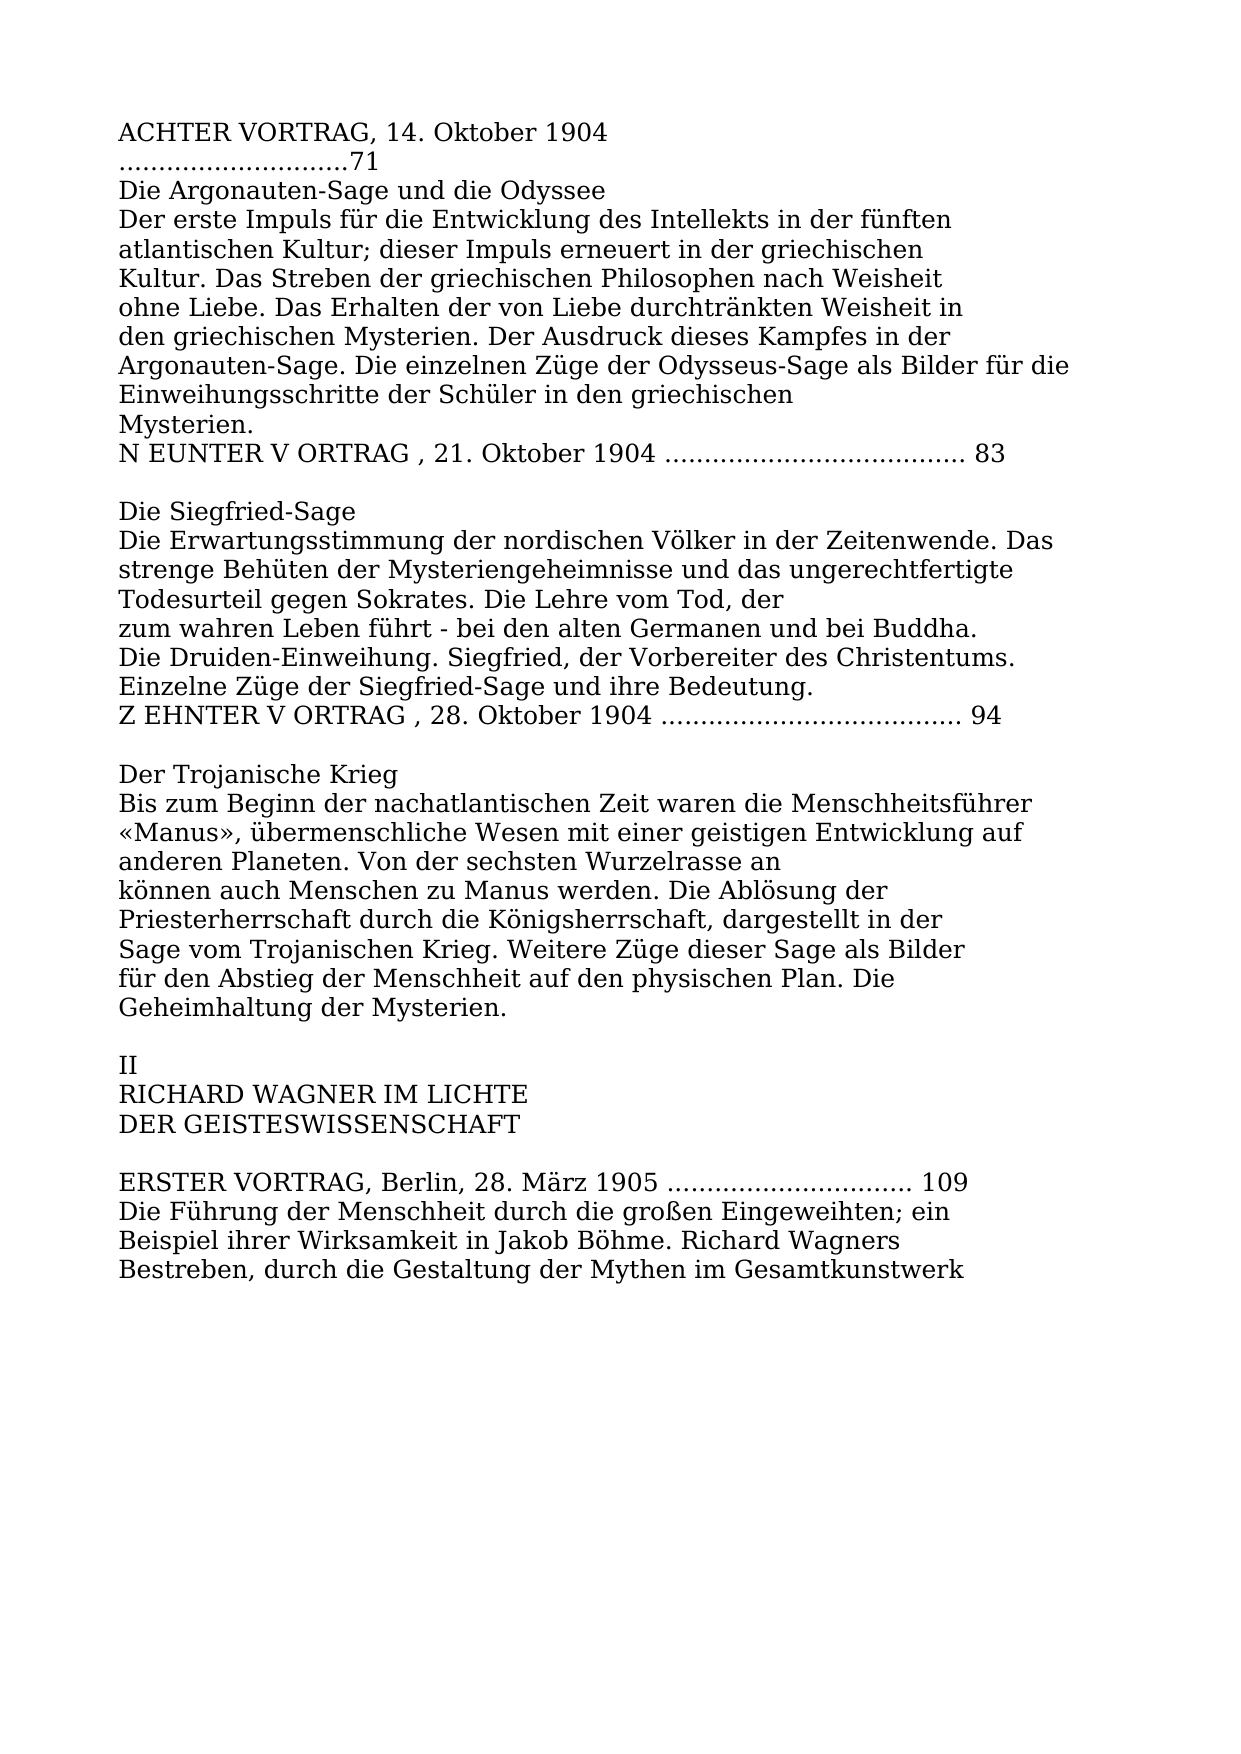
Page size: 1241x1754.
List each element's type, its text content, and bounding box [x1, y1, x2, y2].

text Die Erwartungsstimmung der nordischen Völker in der Zeitenwende. Das strenge Behüten der Mysteriengeheimnisse und das ungerechtfertigte Todesurteil gegen Sokrates. Die Lehre vom Tod, der [118, 526, 1122, 614]
text Die Siegfried-Sage [118, 497, 1122, 526]
text RICHARD WAGNER IM LICHTE [118, 1081, 1122, 1110]
text Der Trojanische Krieg [118, 760, 1122, 789]
text N EUNTER V ORTRAG , 21. Oktober 1904 ...................................... 83 [118, 439, 1122, 468]
text Die Druiden-Einweihung. Siegfried, der Vorbereiter des Christentums. Einzelne Züge der Siegfried-Sage und ihre Bedeutung. [118, 643, 1122, 701]
text Argonauten-Sage. Die einzelnen Züge der Odysseus-Sage als Bilder für die Einweihungsschritte der Schüler in den griechischen [118, 351, 1122, 410]
text können auch Menschen zu Manus werden. Die Ablösung der [118, 876, 1122, 906]
text atlantischen Kultur; dieser Impuls erneuert in der griechischen [118, 235, 1122, 264]
text Mysterien. [118, 410, 1122, 439]
text ohne Liebe. Das Erhalten der von Liebe durchtränkten Weisheit in [118, 293, 1122, 322]
text Z EHNTER V ORTRAG , 28. Oktober 1904 ...................................... 94 [118, 701, 1122, 731]
text den griechischen Mysterien. Der Ausdruck dieses Kampfes in der [118, 322, 1122, 351]
text ACHTER VORTRAG, 14. Oktober 1904 [118, 118, 1122, 147]
text Die Führung der Menschheit durch die großen Eingeweihten; ein [118, 1197, 1122, 1226]
text .............................71 [118, 147, 1122, 176]
text Beispiel ihrer Wirksamkeit in Jakob Böhme. Richard Wagners [118, 1226, 1122, 1256]
text Bis zum Beginn der nachatlantischen Zeit waren die Menschheitsführer «Manus», übermenschliche Wesen mit einer geistigen Entwicklung auf anderen Planeten. Von der sechsten Wurzelrasse an [118, 789, 1122, 876]
text II [118, 1051, 1122, 1081]
text ERSTER VORTRAG, Berlin, 28. März 1905 ............................... 109 [118, 1168, 1122, 1197]
text DER GEISTESWISSENSCHAFT [118, 1110, 1122, 1139]
text Sage vom Trojanischen Krieg. Weitere Züge dieser Sage als Bilder [118, 935, 1122, 964]
text Priesterherrschaft durch die Königsherrschaft, dargestellt in der [118, 906, 1122, 935]
text Die Argonauten-Sage und die Odyssee [118, 176, 1122, 206]
text Geheimhaltung der Mysterien. [118, 993, 1122, 1022]
text Bestreben, durch die Gestaltung der Mythen im Gesamtkunstwerk [118, 1256, 1122, 1285]
text für den Abstieg der Menschheit auf den physischen Plan. Die [118, 964, 1122, 993]
text Der erste Impuls für die Entwicklung des Intellekts in der fünften [118, 206, 1122, 235]
text Kultur. Das Streben der griechischen Philosophen nach Weisheit [118, 264, 1122, 293]
text zum wahren Leben führt - bei den alten Germanen und bei Buddha. [118, 614, 1122, 643]
